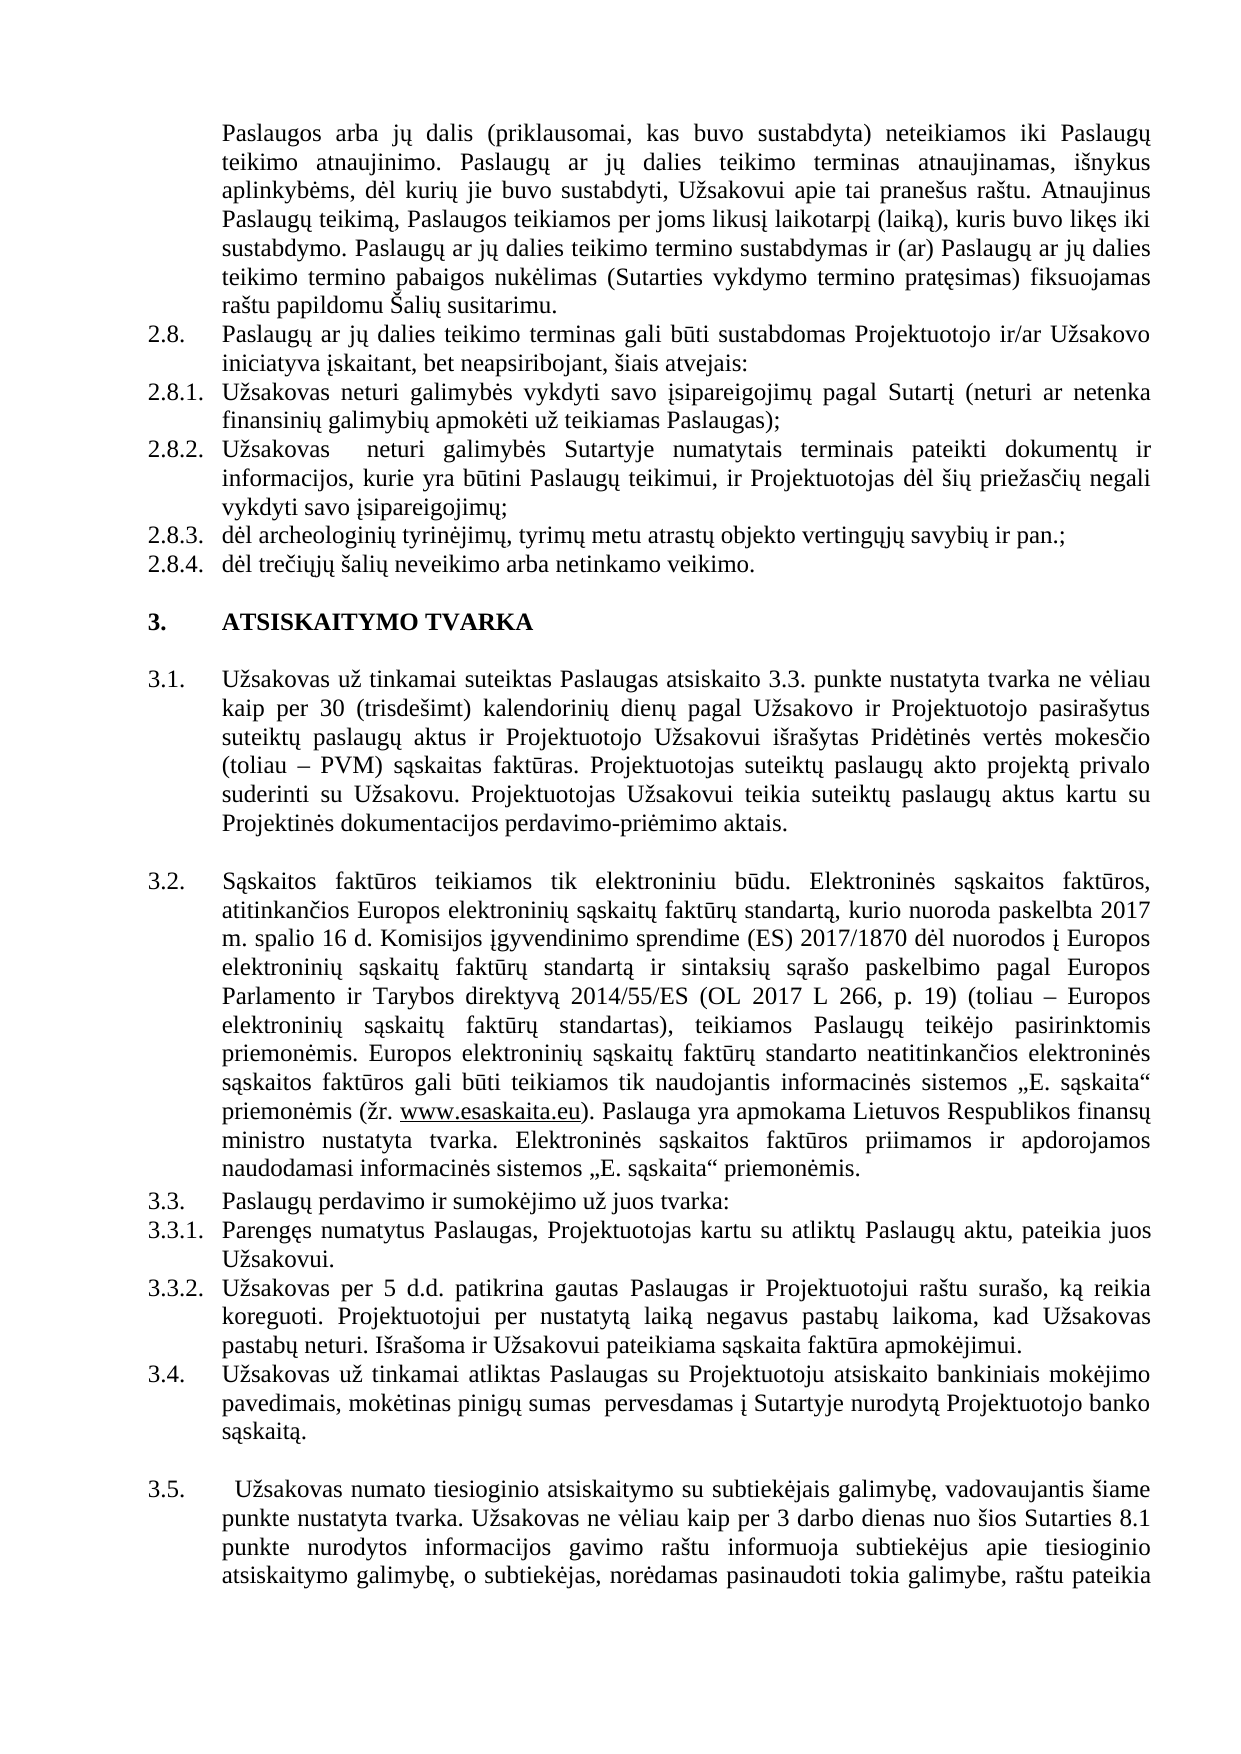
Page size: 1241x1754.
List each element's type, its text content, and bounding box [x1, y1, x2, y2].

text 3.3.1. Parengęs numatytus Paslaugas, Projektuotojas kartu su atliktų Paslaugų aktu, pateikia juos Užsakovui. [148, 1215, 1152, 1273]
text 3.2. Sąskaitos faktūros teikiamos tik elektroniniu būdu. Elektroninės sąskaitos faktūros, atitinkančios Europos elektroninių sąskaitų faktūrų standartą, kurio nuoroda paskelbta 2017 m. spalio 16 d. Komisijos įgyvendinimo sprendime (ES) 2017/1870 dėl nuorodos į Europos elektroninių sąskaitų faktūrų standartą ir sintaksių sąrašo paskelbimo pagal Europos Parlamento ir Tarybos direktyvą 2014/55/ES (OL 2017 L 266, p. 19) (toliau – Europos elektroninių sąskaitų faktūrų standartas), teikiamos Paslaugų teikėjo pasirinktomis priemonėmis. Europos elektroninių sąskaitų faktūrų standarto neatitinkančios elektroninės sąskaitos faktūros gali būti teikiamos tik naudojantis informacinės sistemos „E. sąskaita“ priemonėmis (žr. www.esaskaita.eu). Paslauga yra apmokama Lietuvos Respublikos finansų ministro nustatyta tvarka. Elektroninės sąskaitos faktūros priimamos ir apdorojamos naudodamasi informacinės sistemos „E. sąskaita“ priemonėmis. [148, 866, 1152, 1182]
text 2.8.4. dėl trečiųjų šalių neveikimo arba netinkamo veikimo. [148, 549, 1152, 578]
text 3.5. Užsakovas numato tiesioginio atsiskaitymo su subtiekėjais galimybę, vadovaujantis šiame punkte nustatyta tvarka. Užsakovas ne vėliau kaip per 3 darbo dienas nuo šios Sutarties 8.1 punkte nurodytos informacijos gavimo raštu informuoja subtiekėjus apie tiesioginio atsiskaitymo galimybę, o subtiekėjas, norėdamas pasinaudoti tokia galimybe, raštu pateikia [148, 1474, 1152, 1589]
text 3. ATSISKAITYMO TVARKA [148, 607, 1152, 636]
text 3.3. Paslaugų perdavimo ir sumokėjimo už juos tvarka: [148, 1186, 1152, 1215]
text 2.8.3. dėl archeologinių tyrinėjimų, tyrimų metu atrastų objekto vertingųjų savybių ir pan.; [148, 521, 1152, 549]
text 3.4. Užsakovas už tinkamai atliktas Paslaugas su Projektuotoju atsiskaito bankiniais mokėjimo pavedimais, mokėtinas pinigų sumas pervesdamas į Sutartyje nurodytą Projektuotojo banko sąskaitą. [148, 1359, 1152, 1445]
text Paslaugos arba jų dalis (priklausomai, kas buvo sustabdyta) neteikiamos iki Paslaugų teikimo atnaujinimo. Paslaugų ar jų dalies teikimo terminas atnaujinamas, išnykus aplinkybėms, dėl kurių jie buvo sustabdyti, Užsakovui apie tai pranešus raštu. Atnaujinus Paslaugų teikimą, Paslaugos teikiamos per joms likusį laikotarpį (laiką), kuris buvo likęs iki sustabdymo. Paslaugų ar jų dalies teikimo termino sustabdymas ir (ar) Paslaugų ar jų dalies teikimo termino pabaigos nukėlimas (Sutarties vykdymo termino pratęsimas) fiksuojamas raštu papildomu Šalių susitarimu. [148, 118, 1152, 319]
text 2.8. Paslaugų ar jų dalies teikimo terminas gali būti sustabdomas Projektuotojo ir/ar Užsakovo iniciatyva įskaitant, bet neapsiribojant, šiais atvejais: [148, 319, 1152, 377]
text 2.8.1. Užsakovas neturi galimybės vykdyti savo įsipareigojimų pagal Sutartį (neturi ar netenka finansinių galimybių apmokėti už teikiamas Paslaugas); [148, 377, 1152, 434]
text 3.1. Užsakovas už tinkamai suteiktas Paslaugas atsiskaito 3.3. punkte nustatyta tvarka ne vėliau kaip per 30 (trisdešimt) kalendorinių dienų pagal Užsakovo ir Projektuotojo pasirašytus suteiktų paslaugų aktus ir Projektuotojo Užsakovui išrašytas Pridėtinės vertės mokesčio (toliau – PVM) sąskaitas faktūras. Projektuotojas suteiktų paslaugų akto projektą privalo suderinti su Užsakovu. Projektuotojas Užsakovui teikia suteiktų paslaugų aktus kartu su Projektinės dokumentacijos perdavimo-priėmimo aktais. [148, 664, 1152, 837]
text 2.8.2. Užsakovas neturi galimybės Sutartyje numatytais terminais pateikti dokumentų ir informacijos, kurie yra būtini Paslaugų teikimui, ir Projektuotojas dėl šių priežasčių negali vykdyti savo įsipareigojimų; [148, 434, 1152, 521]
text 3.3.2. Užsakovas per 5 d.d. patikrina gautas Paslaugas ir Projektuotojui raštu surašo, ką reikia koreguoti. Projektuotojui per nustatytą laiką negavus pastabų laikoma, kad Užsakovas pastabų neturi. Išrašoma ir Užsakovui pateikiama sąskaita faktūra apmokėjimui. [148, 1273, 1152, 1359]
